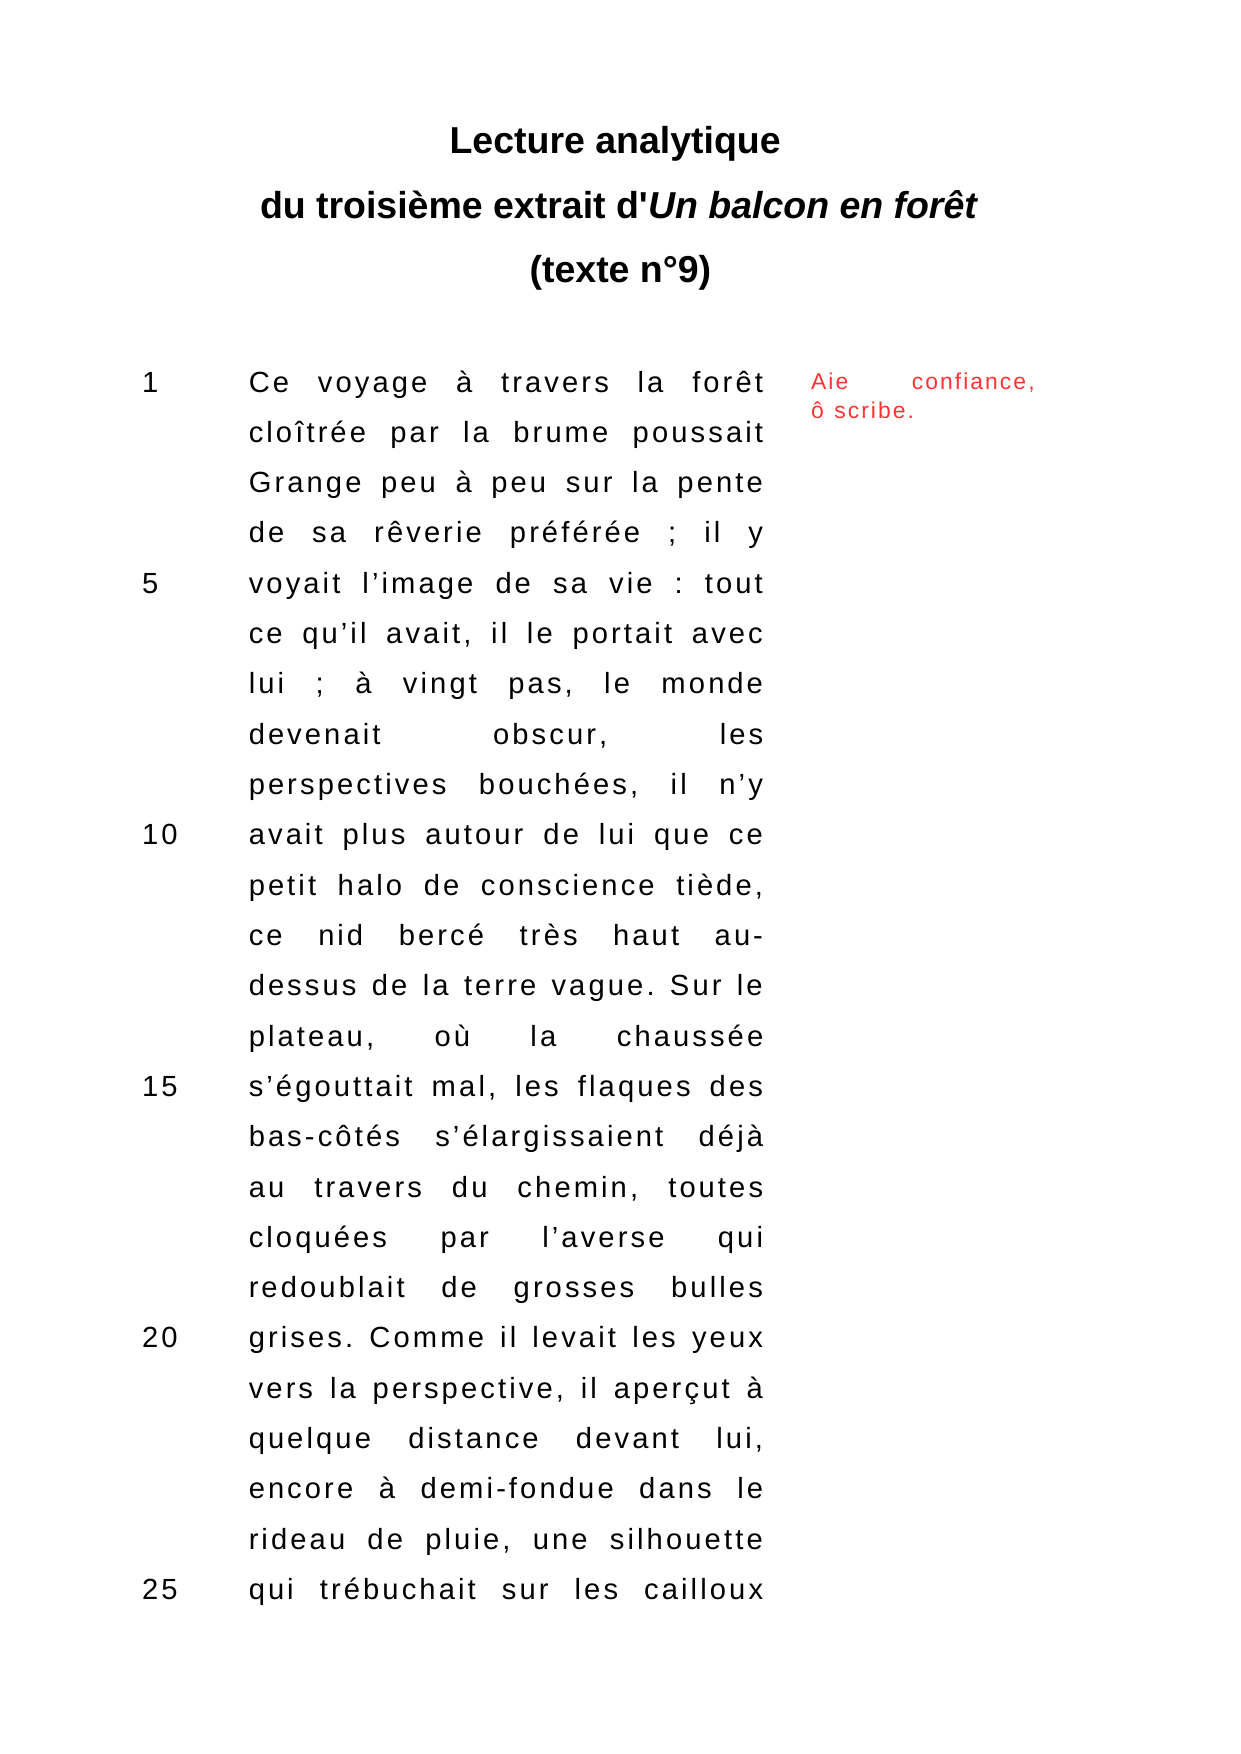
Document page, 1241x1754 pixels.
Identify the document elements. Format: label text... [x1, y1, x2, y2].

text (texte n°9) [118, 247, 1122, 291]
table_header Aie confiance, ô scribe. [787, 341, 1122, 1629]
text Lecture analytique [118, 118, 1122, 161]
table_header Ce voyage à travers la forêt cloîtrée par la brume poussait Grange peu à peu sur la pente de sa rêverie préférée ; il y voyait l’image de sa vie : tout ce qu’il avait, il le portait avec lui ; à vingt pas, le monde devenait obscur, les perspectives bouchées, il n’y avait plus autour de lui que ce petit halo de conscience tiède, ce nid bercé très haut au-dessus de la terre vague. Sur le plateau, où la chaussée s’égouttait mal, les flaques des bas-côtés s’élargissaient déjà au travers du chemin, toutes cloquées par l’averse qui redoublait de grosses bulles grises. Comme il levait les yeux vers la perspective, il aperçut à quelque distance devant lui, encore à demi-fondue dans le rideau de pluie, une silhouette qui trébuchait sur les cailloux [225, 341, 787, 1629]
text du troisième extrait d'Un balcon en forêt [118, 183, 1122, 226]
table_header 1 5 10 15 20 25 [118, 341, 225, 1629]
